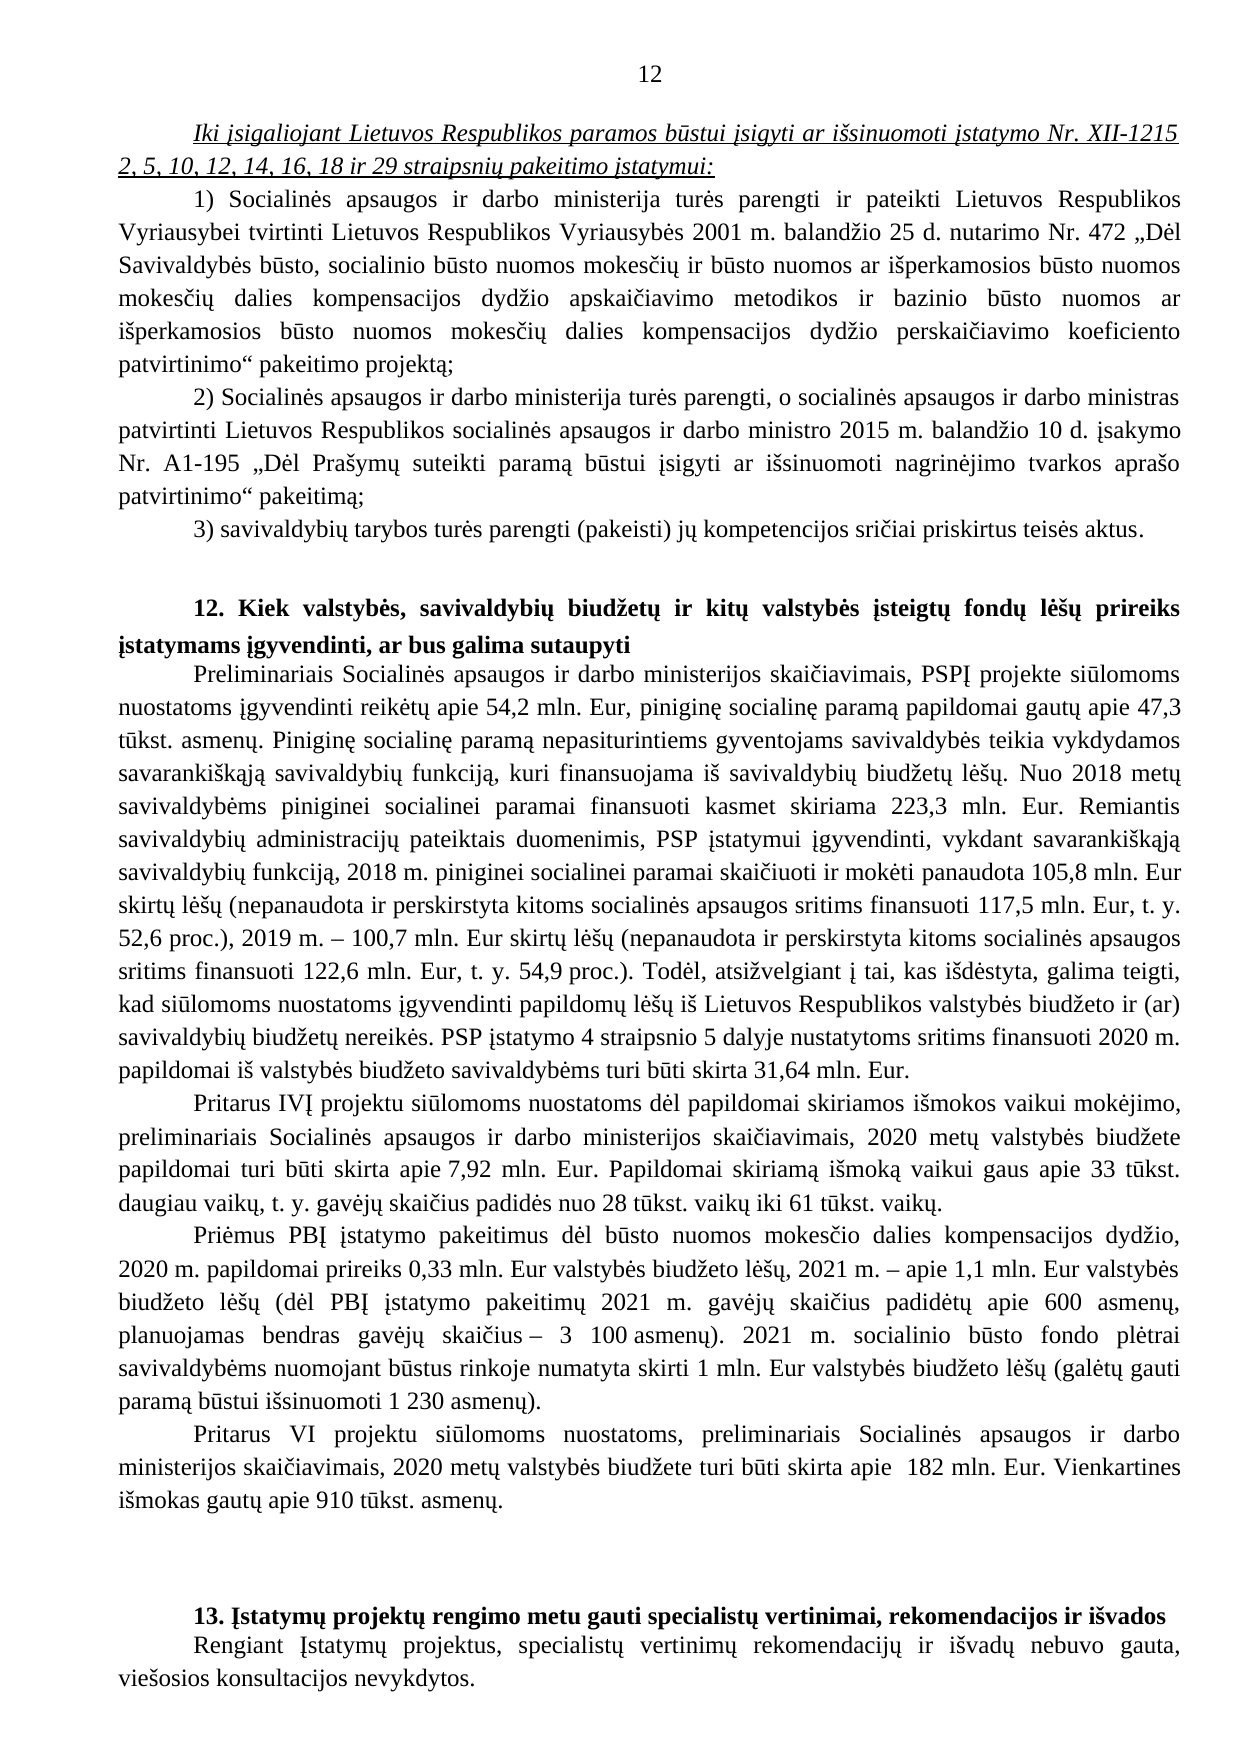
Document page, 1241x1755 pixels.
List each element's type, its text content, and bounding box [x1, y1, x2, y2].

text 1) Socialinės apsaugos ir darbo ministerija turės parengti ir pateikti Lietuvos Respublikos Vyriausybei tvirtinti Lietuvos Respublikos Vyriausybės 2001 m. balandžio 25 d. nutarimo Nr. 472 „Dėl Savivaldybės būsto, socialinio būsto nuomos mokesčių ir būsto nuomos ar išperkamosios būsto nuomos mokesčių dalies kompensacijos dydžio apskaičiavimo metodikos ir bazinio būsto nuomos ar išperkamosios būsto nuomos mokesčių dalies kompensacijos dydžio perskaičiavimo koeficiento patvirtinimo“ pakeitimo projektą; [118, 184, 1181, 378]
text 13. Įstatymų projektų rengimo metu gauti specialistų vertinimai, rekomendacijos ir išvados [118, 1592, 1181, 1630]
text Pritarus VI projektu siūlomoms nuostatoms, preliminariais Socialinės apsaugos ir darbo ministerijos skaičiavimais, 2020 metų valstybės biudžete turi būti skirta apie 182 mln. Eur. Vienkartines išmokas gautų apie 910 tūkst. asmenų. [118, 1419, 1181, 1513]
text 3) savivaldybių tarybos turės parengti (pakeisti) jų kompetencijos sričiai priskirtus teisės aktus. [118, 514, 1181, 543]
text Rengiant Įstatymų projektus, specialistų vertinimų rekomendacijų ir išvadų nebuvo gauta, viešosios konsultacijos nevykdytos. [118, 1630, 1181, 1691]
text Priėmus PBĮ įstatymo pakeitimus dėl būsto nuomos mokesčio dalies kompensacijos dydžio, 2020 m. papildomai prireiks 0,33 mln. Eur valstybės biudžeto lėšų, 2021 m. – apie 1,1 mln. Eur valstybės biudžeto lėšų (dėl PBĮ įstatymo pakeitimų 2021 m. gavėjų skaičius padidėtų apie 600 asmenų, planuojamas bendras gavėjų skaičius – 3 100 asmenų). 2021 m. socialinio būsto fondo plėtrai savivaldybėms nuomojant būstus rinkoje numatyta skirti 1 mln. Eur valstybės biudžeto lėšų (galėtų gauti paramą būstui išsinuomoti 1 230 asmenų). [118, 1221, 1181, 1414]
text Pritarus IVĮ projektu siūlomoms nuostatoms dėl papildomai skiriamos išmokos vaikui mokėjimo, preliminariais Socialinės apsaugos ir darbo ministerijos skaičiavimais, 2020 metų valstybės biudžete papildomai turi būti skirta apie 7,92 mln. Eur. Papildomai skiriamą išmoką vaikui gaus apie 33 tūkst. daugiau vaikų, t. y. gavėjų skaičius padidės nuo 28 tūkst. vaikų iki 61 tūkst. vaikų. [118, 1088, 1181, 1216]
text Iki įsigaliojant Lietuvos Respublikos paramos būstui įsigyti ar išsinuomoti įstatymo Nr. XII-1215 2, 5, 10, 12, 14, 16, 18 ir 29 straipsnių pakeitimo įstatymui: [118, 118, 1181, 180]
text 12. Kiek valstybės, savivaldybių biudžetų ir kitų valstybės įsteigtų fondų lėšų prireiks įstatymams įgyvendinti, ar bus galima sutaupyti [118, 585, 1181, 659]
text 2) Socialinės apsaugos ir darbo ministerija turės parengti, o socialinės apsaugos ir darbo ministras patvirtinti Lietuvos Respublikos socialinės apsaugos ir darbo ministro 2015 m. balandžio 10 d. įsakymo Nr. A1-195 „Dėl Prašymų suteikti paramą būstui įsigyti ar išsinuomoti nagrinėjimo tvarkos aprašo patvirtinimo“ pakeitimą; [118, 382, 1181, 510]
text Preliminariais Socialinės apsaugos ir darbo ministerijos skaičiavimais, PSPĮ projekte siūlomoms nuostatoms įgyvendinti reikėtų apie 54,2 mln. Eur, piniginę socialinę paramą papildomai gautų apie 47,3 tūkst. asmenų. Piniginę socialinę paramą nepasiturintiems gyventojams savivaldybės teikia vykdydamos savarankiškąją savivaldybių funkciją, kuri finansuojama iš savivaldybių biudžetų lėšų. Nuo 2018 metų savivaldybėms piniginei socialinei paramai finansuoti kasmet skiriama 223,3 mln. Eur. Remiantis savivaldybių administracijų pateiktais duomenimis, PSP įstatymui įgyvendinti, vykdant savarankiškąją savivaldybių funkciją, 2018 m. piniginei socialinei paramai skaičiuoti ir mokėti panaudota 105,8 mln. Eur skirtų lėšų (nepanaudota ir perskirstyta kitoms socialinės apsaugos sritims finansuoti 117,5 mln. Eur, t. y. 52,6 proc.), 2019 m. – 100,7 mln. Eur skirtų lėšų (nepanaudota ir perskirstyta kitoms socialinės apsaugos sritims finansuoti 122,6 mln. Eur, t. y. 54,9 proc.). Todėl, atsižvelgiant į tai, kas išdėstyta, galima teigti, kad siūlomoms nuostatoms įgyvendinti papildomų lėšų iš Lietuvos Respublikos valstybės biudžeto ir (ar) savivaldybių biudžetų nereikės. PSP įstatymo 4 straipsnio 5 dalyje nustatytoms sritims finansuoti 2020 m. papildomai iš valstybės biudžeto savivaldybėms turi būti skirta 31,64 mln. Eur. [118, 659, 1181, 1084]
